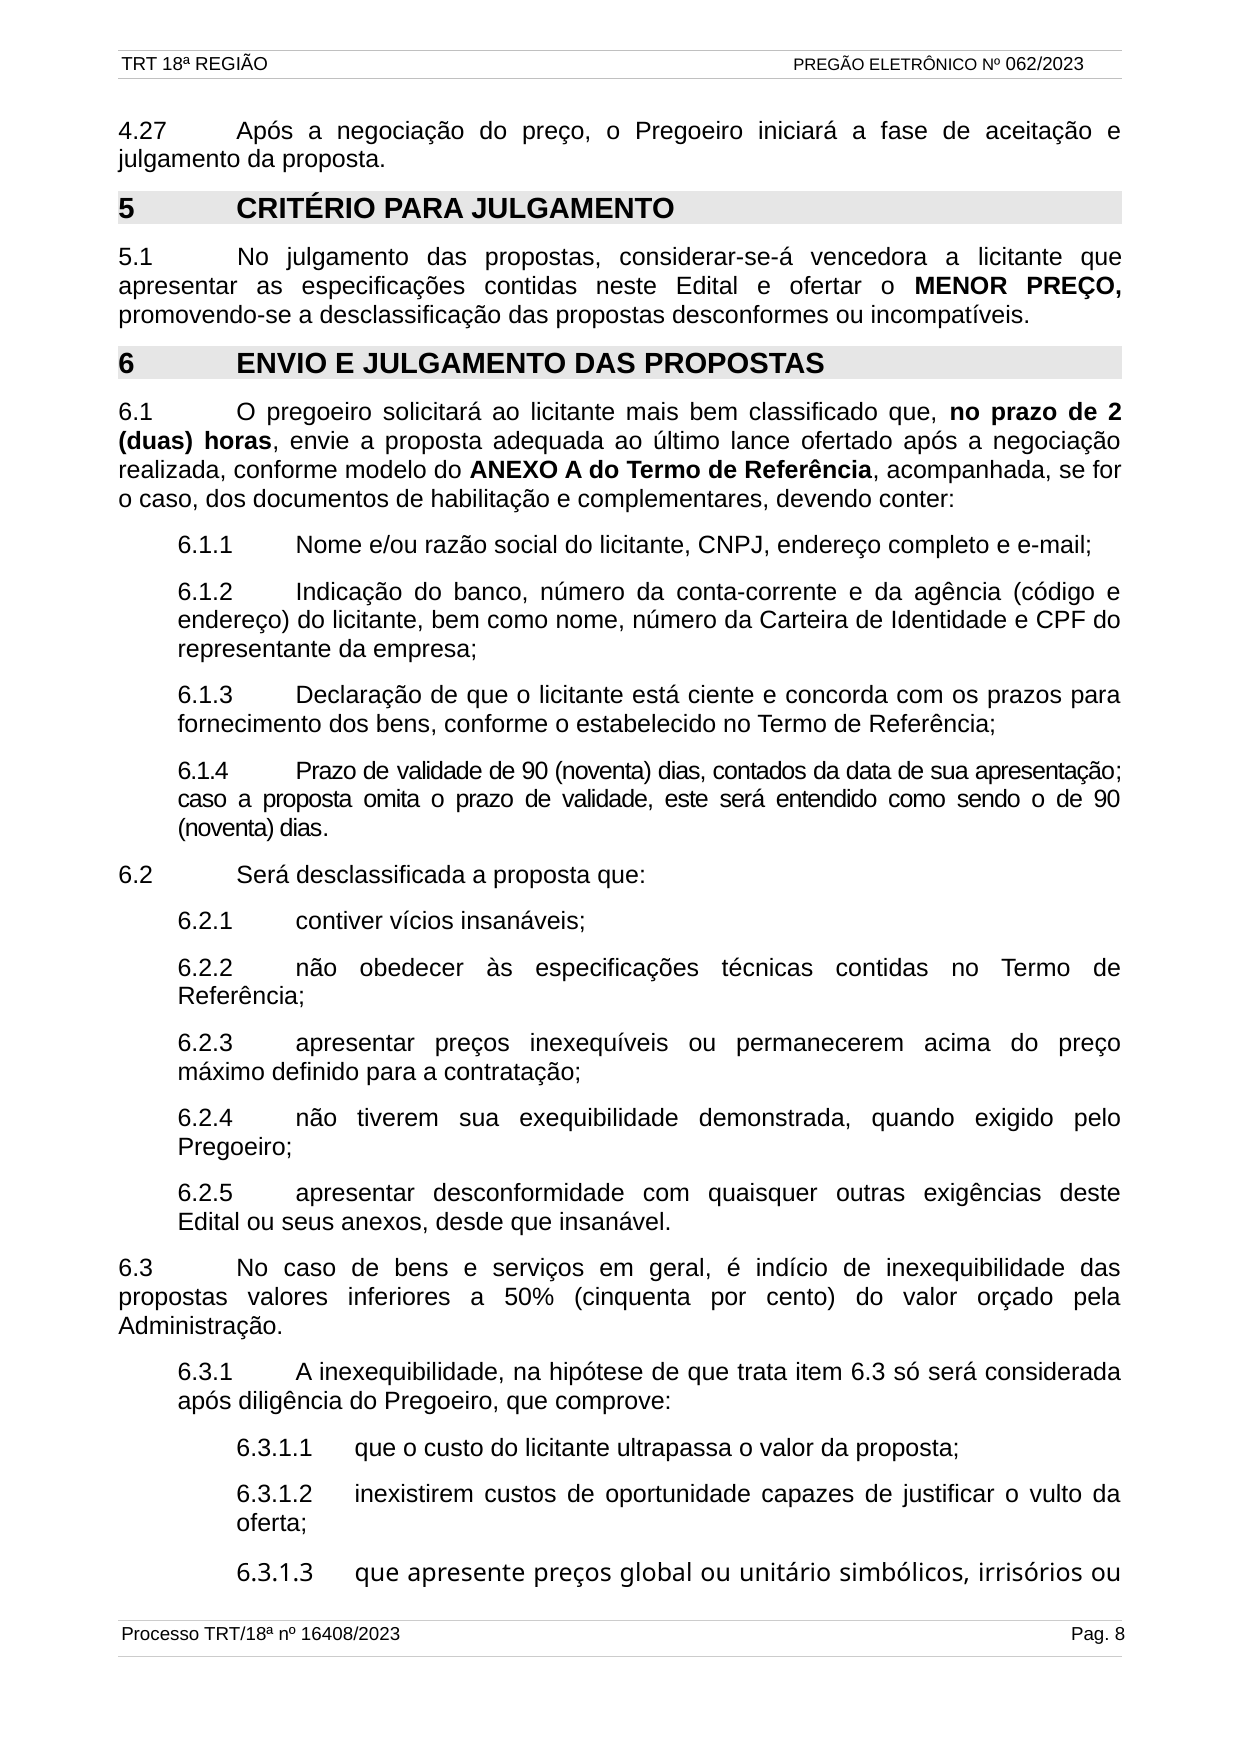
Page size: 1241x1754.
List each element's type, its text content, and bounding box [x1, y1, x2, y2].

text 6.1.1 Nome e/ou razão social do licitante, CNPJ, endereço completo e e-mail; [177, 530, 1122, 559]
text 6 ENVIO E JULGAMENTO DAS PROPOSTAS [118, 346, 1122, 379]
text 6.1.4 Prazo de validade de 90 (noventa) dias, contados da data de sua apresentação; caso a proposta omita o prazo de validade, este será entendido como sendo o de 90 (noventa) dias. [177, 756, 1122, 842]
text 6.1.2 Indicação do banco, número da conta-corrente e da agência (código e endereço) do licitante, bem como nome, número da Carteira de Identidade e CPF do representante da empresa; [177, 576, 1122, 663]
text 6.2.1 contiver vícios insanáveis; [177, 906, 1122, 935]
text 6.2.2 não obedecer às especificações técnicas contidas no Termo de Referência; [177, 952, 1122, 1010]
text 6.3 No caso de bens e serviços em geral, é indício de inexequibilidade das propostas valores inferiores a 50% (cinquenta por cento) do valor orçado pela Administração. [118, 1253, 1122, 1339]
text 6.2 Será desclassificada a proposta que: [118, 859, 1122, 888]
text 6.3.1.3 que apresente preços global ou unitário simbólicos, irrisórios ou [236, 1554, 1122, 1588]
text 6.1 O pregoeiro solicitará ao licitante mais bem classificado que, no prazo de 2 (duas) horas, envie a proposta adequada ao último lance ofertado após a negociação realizada, conforme modelo do ANEXO A do Termo de Referência, acompanhada, se for o caso, dos documentos de habilitação e complementares, devendo conter: [118, 397, 1122, 512]
text 6.3.1 A inexequibilidade, na hipótese de que trata item 6.3 só será considerada após diligência do Pregoeiro, que comprove: [177, 1357, 1122, 1415]
text 5 CRITÉRIO PARA JULGAMENTO [118, 191, 1122, 224]
text 6.1.3 Declaração de que o licitante está ciente e concorda com os prazos para fornecimento dos bens, conforme o estabelecido no Termo de Referência; [177, 680, 1122, 738]
text 6.2.4 não tiverem sua exequibilidade demonstrada, quando exigido pelo Pregoeiro; [177, 1103, 1122, 1160]
text 6.3.1.1 que o custo do licitante ultrapassa o valor da proposta; [236, 1432, 1122, 1461]
text 5.1 No julgamento das propostas, considerar-se-á vencedora a licitante que apresentar as especificações contidas neste Edital e ofertar o MENOR PREÇO, promovendo-se a desclassificação das propostas desconformes ou incompatíveis. [118, 242, 1122, 328]
text 6.3.1.2 inexistirem custos de oportunidade capazes de justificar o vulto da oferta; [236, 1479, 1122, 1536]
text 6.2.3 apresentar preços inexequíveis ou permanecerem acima do preço máximo definido para a contratação; [177, 1028, 1122, 1085]
text 4.27 Após a negociação do preço, o Pregoeiro iniciará a fase de aceitação e julgamento da proposta. [118, 116, 1122, 173]
text 6.2.5 apresentar desconformidade com quaisquer outras exigências deste Edital ou seus anexos, desde que insanável. [177, 1178, 1122, 1236]
